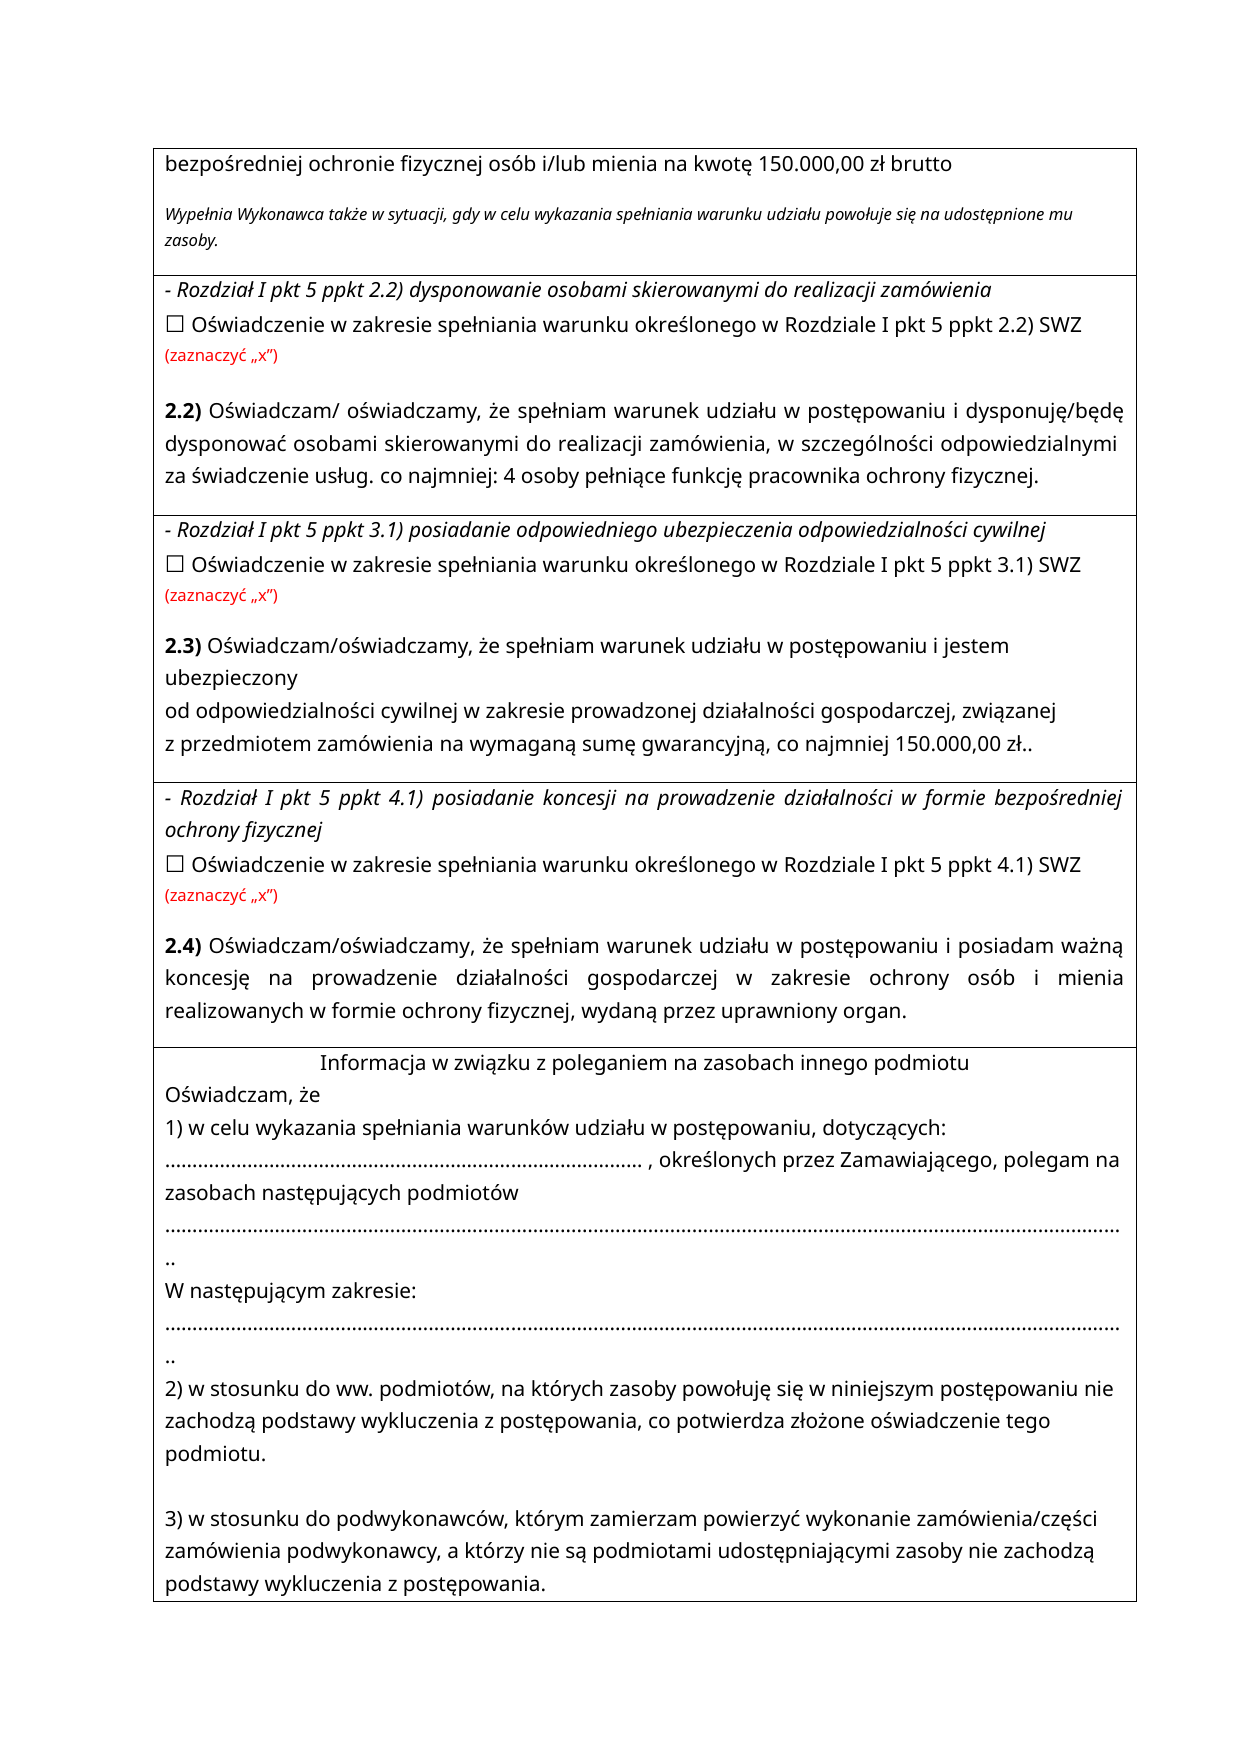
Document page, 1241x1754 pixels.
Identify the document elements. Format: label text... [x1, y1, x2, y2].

table_cell bezpośredniej ochronie fizycznej osób i/lub mienia na kwotę 150.000,00 zł brutto Wypełnia Wykonawca także w sytuacji, gdy w celu wykazania spełniania warunku udziału powołuje się na udostępnione mu zasoby. [154, 149, 1136, 274]
table_cell - Rozdział I pkt 5 ppkt 3.1) posiadanie odpowiedniego ubezpieczenia odpowiedzialności cywilnej ☐ Oświadczenie w zakresie spełniania warunku określonego w Rozdziale I pkt 5 ppkt 3.1) SWZ (zaznaczyć „x”) 2.3) Oświadczam/oświadczamy, że spełniam warunek udziału w postępowaniu i jestem ubezpieczony od odpowiedzialności cywilnej w zakresie prowadzonej działalności gospodarczej, związanej z przedmiotem zamówienia na wymaganą sumę gwarancyjną, co najmniej 150.000,00 zł.. [154, 516, 1136, 782]
table_cell Informacja w związku z poleganiem na zasobach innego podmiotu Oświadczam, że 1) w celu wykazania spełniania warunków udziału w postępowaniu, dotyczących: …………………………………………………………………………… , określonych przez Zamawiającego, polegam na zasobach następujących podmiotów ………………………………………………………………………………………………………………………………………………………….. W następującym zakresie: ………………………………………………………………………………………………………………………………………………………….. 2) w stosunku do ww. podmiotów, na których zasoby powołuję się w niniejszym postępowaniu nie zachodzą podstawy wykluczenia z postępowania, co potwierdza złożone oświadczenie tego podmiotu. 3) w stosunku do podwykonawców, którym zamierzam powierzyć wykonanie zamówienia/części zamówienia podwykonawcy, a którzy nie są podmiotami udostępniającymi zasoby nie zachodzą podstawy wykluczenia z postępowania. [154, 1048, 1136, 1601]
table_cell - Rozdział I pkt 5 ppkt 4.1) posiadanie koncesji na prowadzenie działalności w formie bezpośredniej ochrony fizycznej ☐ Oświadczenie w zakresie spełniania warunku określonego w Rozdziale I pkt 5 ppkt 4.1) SWZ (zaznaczyć „x”) 2.4) Oświadczam/oświadczamy, że spełniam warunek udziału w postępowaniu i posiadam ważną koncesję na prowadzenie działalności gospodarczej w zakresie ochrony osób i mienia realizowanych w formie ochrony fizycznej, wydaną przez uprawniony organ. [154, 783, 1136, 1047]
table_cell - Rozdział I pkt 5 ppkt 2.2) dysponowanie osobami skierowanymi do realizacji zamówienia ☐ Oświadczenie w zakresie spełniania warunku określonego w Rozdziale I pkt 5 ppkt 2.2) SWZ (zaznaczyć „x”) 2.2) Oświadczam/ oświadczamy, że spełniam warunek udziału w postępowaniu i dysponuję/będę dysponować osobami skierowanymi do realizacji zamówienia, w szczególności odpowiedzialnymi za świadczenie usług. co najmniej: 4 osoby pełniące funkcję pracownika ochrony fizycznej. [154, 276, 1136, 514]
